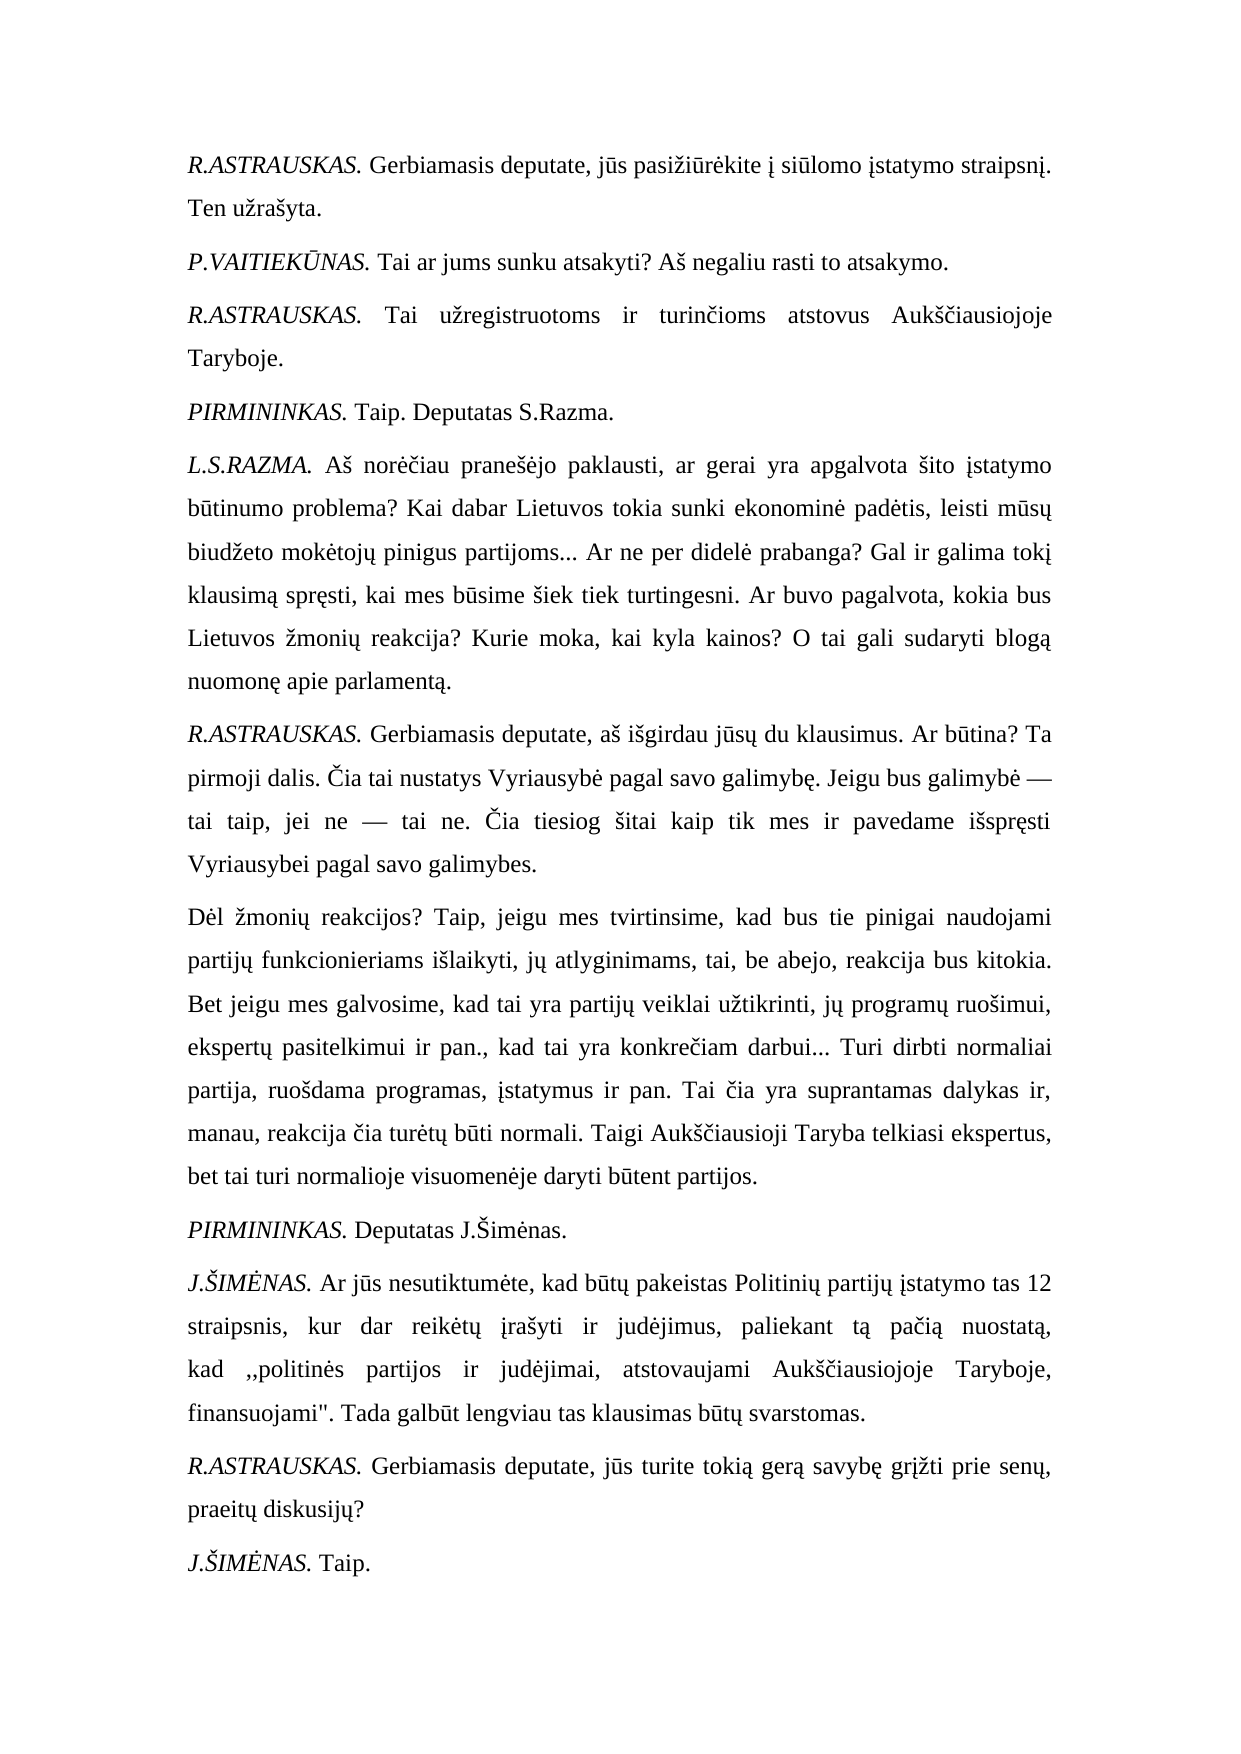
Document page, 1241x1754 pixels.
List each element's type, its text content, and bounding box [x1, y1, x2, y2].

text R.ASTRAUSKAS. Gerbiamasis deputate, jūs pasižiūrėkite į siūlomo įstatymo straipsnį. Ten užrašyta. [187, 150, 1053, 222]
text J.ŠIMĖNAS. Ar jūs nesutiktumėte, kad būtų pakeistas Politinių partijų įstatymo tas 12 straipsnis, kur dar reikėtų įrašyti ir judėjimus, paliekant tą pačią nuostatą, kad ,,politinės partijos ir judėjimai, atstovaujami Aukščiausiojoje Taryboje, finansuojami". Tada galbūt lengviau tas klausimas būtų svarstomas. [187, 1268, 1053, 1426]
text R.ASTRAUSKAS. Gerbiamasis deputate, aš išgirdau jūsų du klausimus. Ar būtina? Ta pirmoji dalis. Čia tai nustatys Vyriausybė pagal savo galimybę. Jeigu bus galimybė — tai taip, jei ne — tai ne. Čia tiesiog šitai kaip tik mes ir pavedame išspręsti Vyriausybei pagal savo galimybes. [187, 719, 1053, 878]
text P.VAITIEKŪNAS. Tai ar jums sunku atsakyti? Aš negaliu rasti to atsakymo. [187, 247, 1053, 275]
text R.ASTRAUSKAS. Gerbiamasis deputate, jūs turite tokią gerą savybę grįžti prie senų, praeitų diskusijų? [187, 1451, 1053, 1523]
text PIRMININKAS. Taip. Deputatas S.Razma. [187, 397, 1053, 426]
text R.ASTRAUSKAS. Tai užregistruotoms ir turinčioms atstovus Aukščiausiojoje Taryboje. [187, 300, 1053, 372]
text L.S.RAZMA. Aš norėčiau pranešėjo paklausti, ar gerai yra apgalvota šito įstatymo būtinumo problema? Kai dabar Lietuvos tokia sunki ekonominė padėtis, leisti mūsų biudžeto mokėtojų pinigus partijoms... Ar ne per didelė prabanga? Gal ir galima tokį klausimą spręsti, kai mes būsime šiek tiek turtingesni. Ar buvo pagalvota, kokia bus Lietuvos žmonių reakcija? Kurie moka, kai kyla kainos? O tai gali sudaryti blogą nuomonę apie parlamentą. [187, 450, 1053, 695]
text J.ŠIMĖNAS. Taip. [187, 1548, 1053, 1577]
text PIRMININKAS. Deputatas J.Šimėnas. [187, 1215, 1053, 1243]
text Dėl žmonių reakcijos? Taip, jeigu mes tvirtinsime, kad bus tie pinigai naudojami partijų funkcionieriams išlaikyti, jų atlyginimams, tai, be abejo, reakcija bus kitokia. Bet jeigu mes galvosime, kad tai yra partijų veiklai užtikrinti, jų programų ruošimui, ekspertų pasitelkimui ir pan., kad tai yra konkrečiam darbui... Turi dirbti normaliai partija, ruošdama programas, įstatymus ir pan. Tai čia yra suprantamas dalykas ir, manau, reakcija čia turėtų būti normali. Taigi Aukščiausioji Taryba telkiasi ekspertus, bet tai turi normalioje visuomenėje daryti būtent partijos. [187, 902, 1053, 1190]
